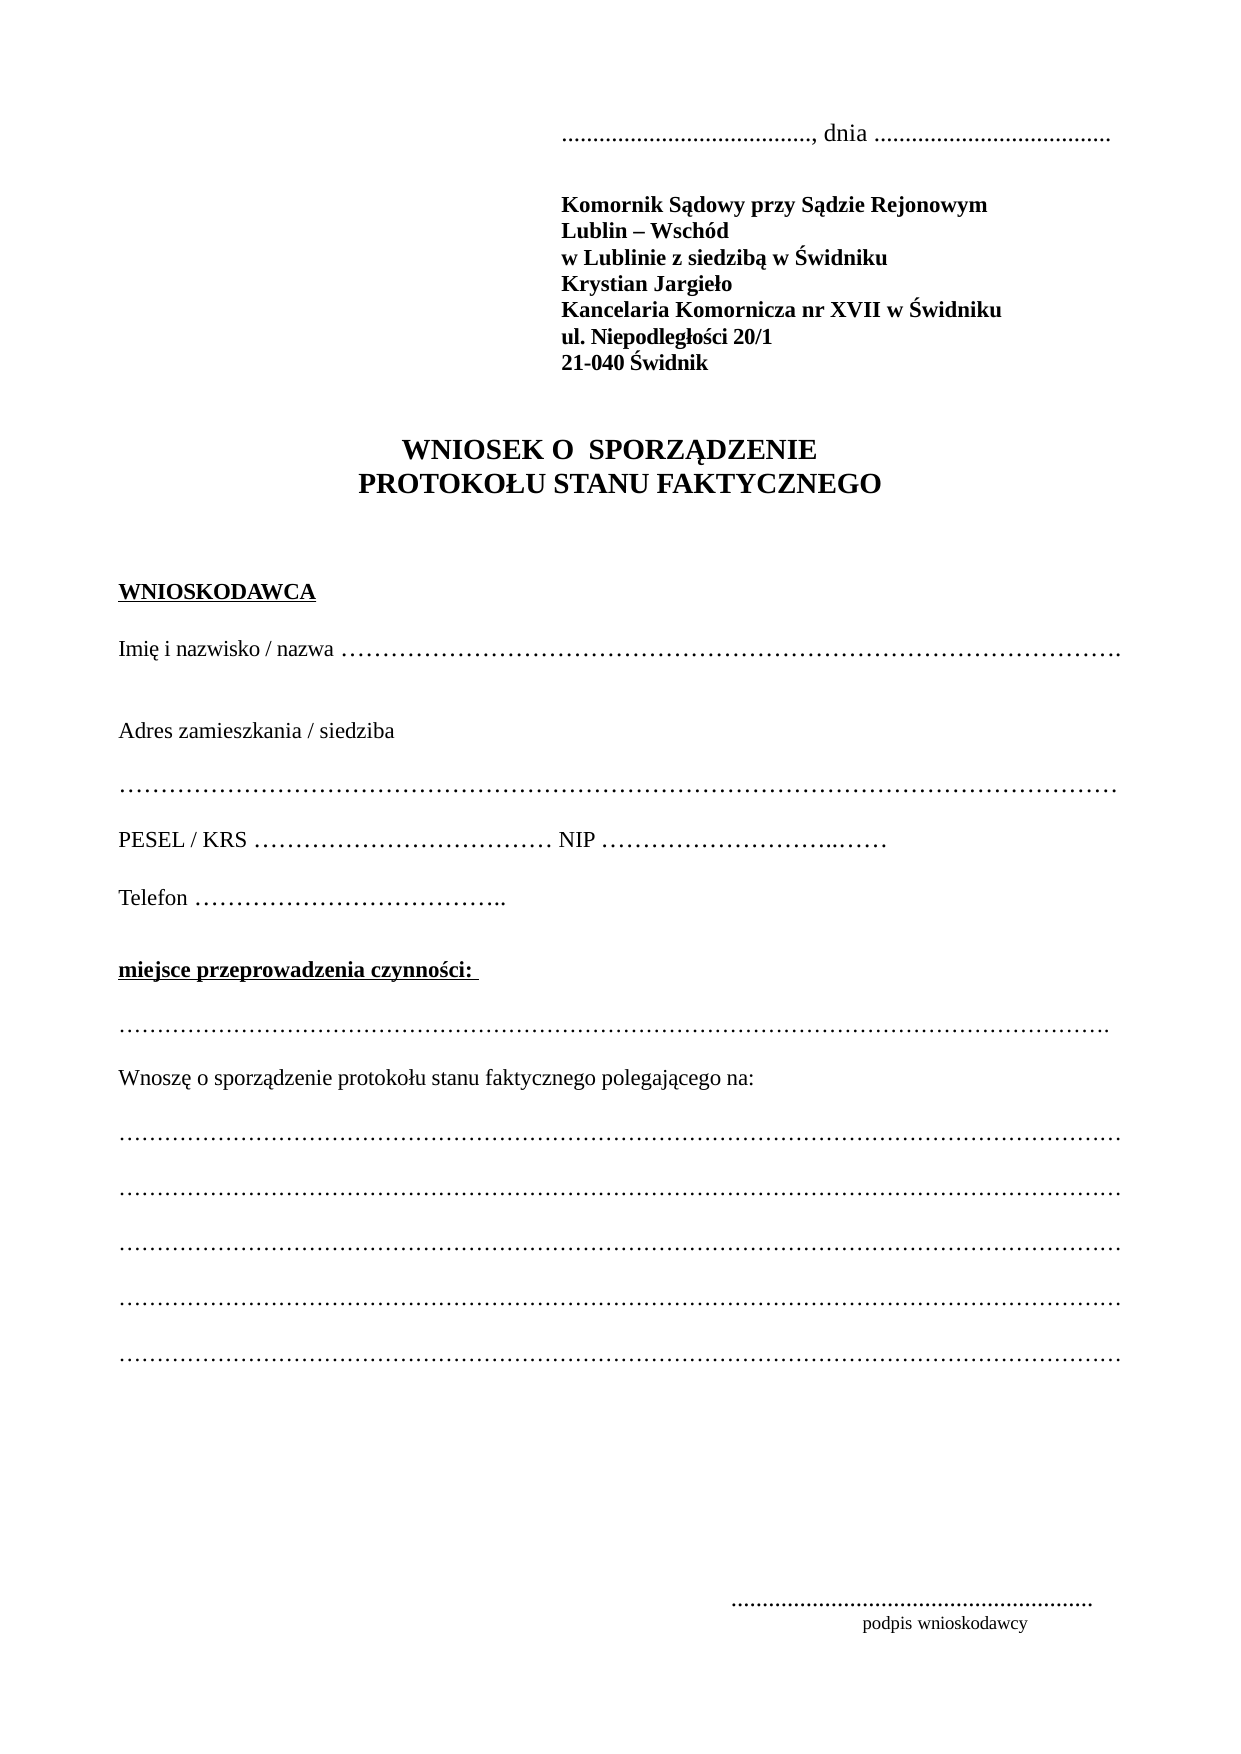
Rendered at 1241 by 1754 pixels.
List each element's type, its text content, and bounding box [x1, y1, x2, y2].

text Kancelaria Komornicza nr XVII w Świdniku [561, 297, 1122, 323]
text WNIOSKODAWCA [118, 578, 1111, 604]
text .......................................................... [118, 1583, 1115, 1612]
text …………………………………………………………………………………………………………………… [118, 1174, 1122, 1201]
text Imię i nazwisko / nazwa …………………………………………………………………………………. [118, 633, 1122, 662]
text …………………………………………………………………………………………………………………… [118, 1284, 1122, 1311]
text …………………………………………………………………………………………………………………… [118, 1229, 1122, 1256]
text …………………………………………………………………………………………………………………… [118, 1339, 1122, 1366]
text podpis wnioskodawcy [118, 1612, 1028, 1633]
text w Lublinie z siedzibą w Świdniku [561, 244, 1122, 270]
text miejsce przeprowadzenia czynności: [118, 956, 1111, 983]
text …………………………………………………………………………………………………………………… [118, 1119, 1122, 1146]
text Telefon ……………………………….. [118, 882, 1122, 911]
text ul. Niepodległości 20/1 [561, 323, 1122, 349]
text 21-040 Świdnik [561, 349, 1122, 376]
text Wnoszę o sporządzenie protokołu stanu faktycznego polegającego na: [118, 1064, 1122, 1090]
text WNIOSEK O SPORZĄDZENIE PROTOKOŁU STANU FAKTYCZNEGO [118, 432, 1122, 499]
text Komornik Sądowy przy Sądzie Rejonowym [561, 191, 1122, 217]
text …………………………………………………………………………………………………………………. [118, 1011, 1111, 1038]
text PESEL / KRS ……………………………… NIP ………………………..…… [118, 824, 1122, 853]
text Adres zamieszkania / siedziba [118, 717, 1122, 743]
text ………………………………………………………………………………………………………… [118, 743, 1122, 798]
text Lublin – Wschód [561, 217, 1122, 244]
text ........................................, dnia ...................................... [118, 118, 1122, 147]
text Krystian Jargieło [561, 270, 1122, 297]
